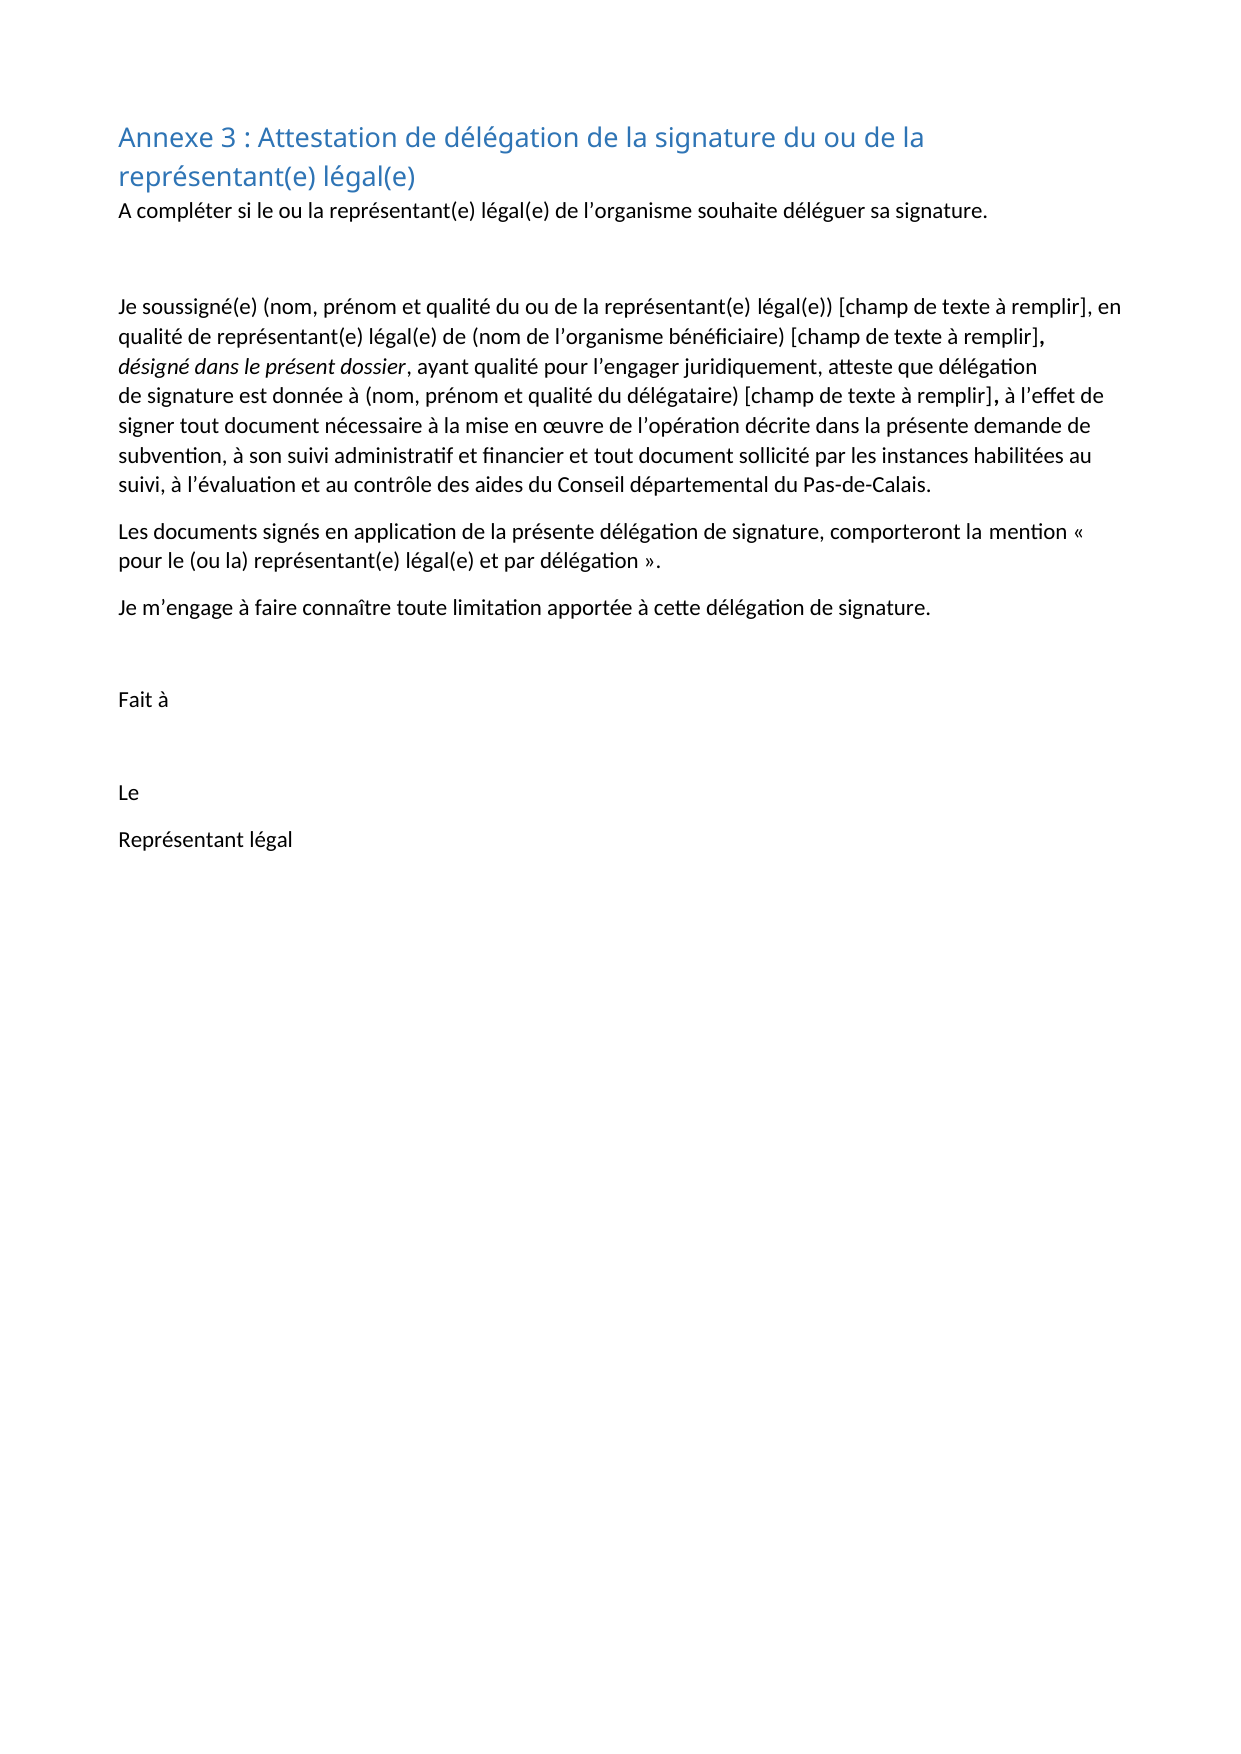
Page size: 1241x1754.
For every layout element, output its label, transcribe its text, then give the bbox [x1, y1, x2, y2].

text Je m’engage à faire connaître toute limitation apportée à cette délégation de signature. [118, 593, 1122, 621]
text Je soussigné(e) (nom, prénom et qualité du ou de la représentant(e) légal(e)) [champ de texte à remplir], en qualité de représentant(e) légal(e) de (nom de l’organisme bénéficiaire) [champ de texte à remplir], désigné dans le présent dossier, ayant qualité pour l’engager juridiquement, atteste que délégation de signature est donnée à (nom, prénom et qualité du délégataire) [champ de texte à remplir], à l’effet de signer tout document nécessaire à la mise en œuvre de l’opération décrite dans la présente demande de subvention, à son suivi administratif et financier et tout document sollicité par les instances habilitées au suivi, à l’évaluation et au contrôle des aides du Conseil départemental du Pas-de-Calais. [118, 292, 1122, 498]
text Les documents signés en application de la présente délégation de signature, comporteront la mention « pour le (ou la) représentant(e) légal(e) et par délégation ». [118, 517, 1122, 574]
text Le [118, 778, 1122, 806]
text Représentant légal [118, 825, 1122, 853]
text Fait à [118, 686, 1122, 714]
subtitle Annexe 3 : Attestation de délégation de la signature du ou de la représentant(e) légal(e) [118, 118, 1122, 194]
text A compléter si le ou la représentant(e) légal(e) de l’organisme souhaite déléguer sa signature. [118, 196, 1122, 224]
